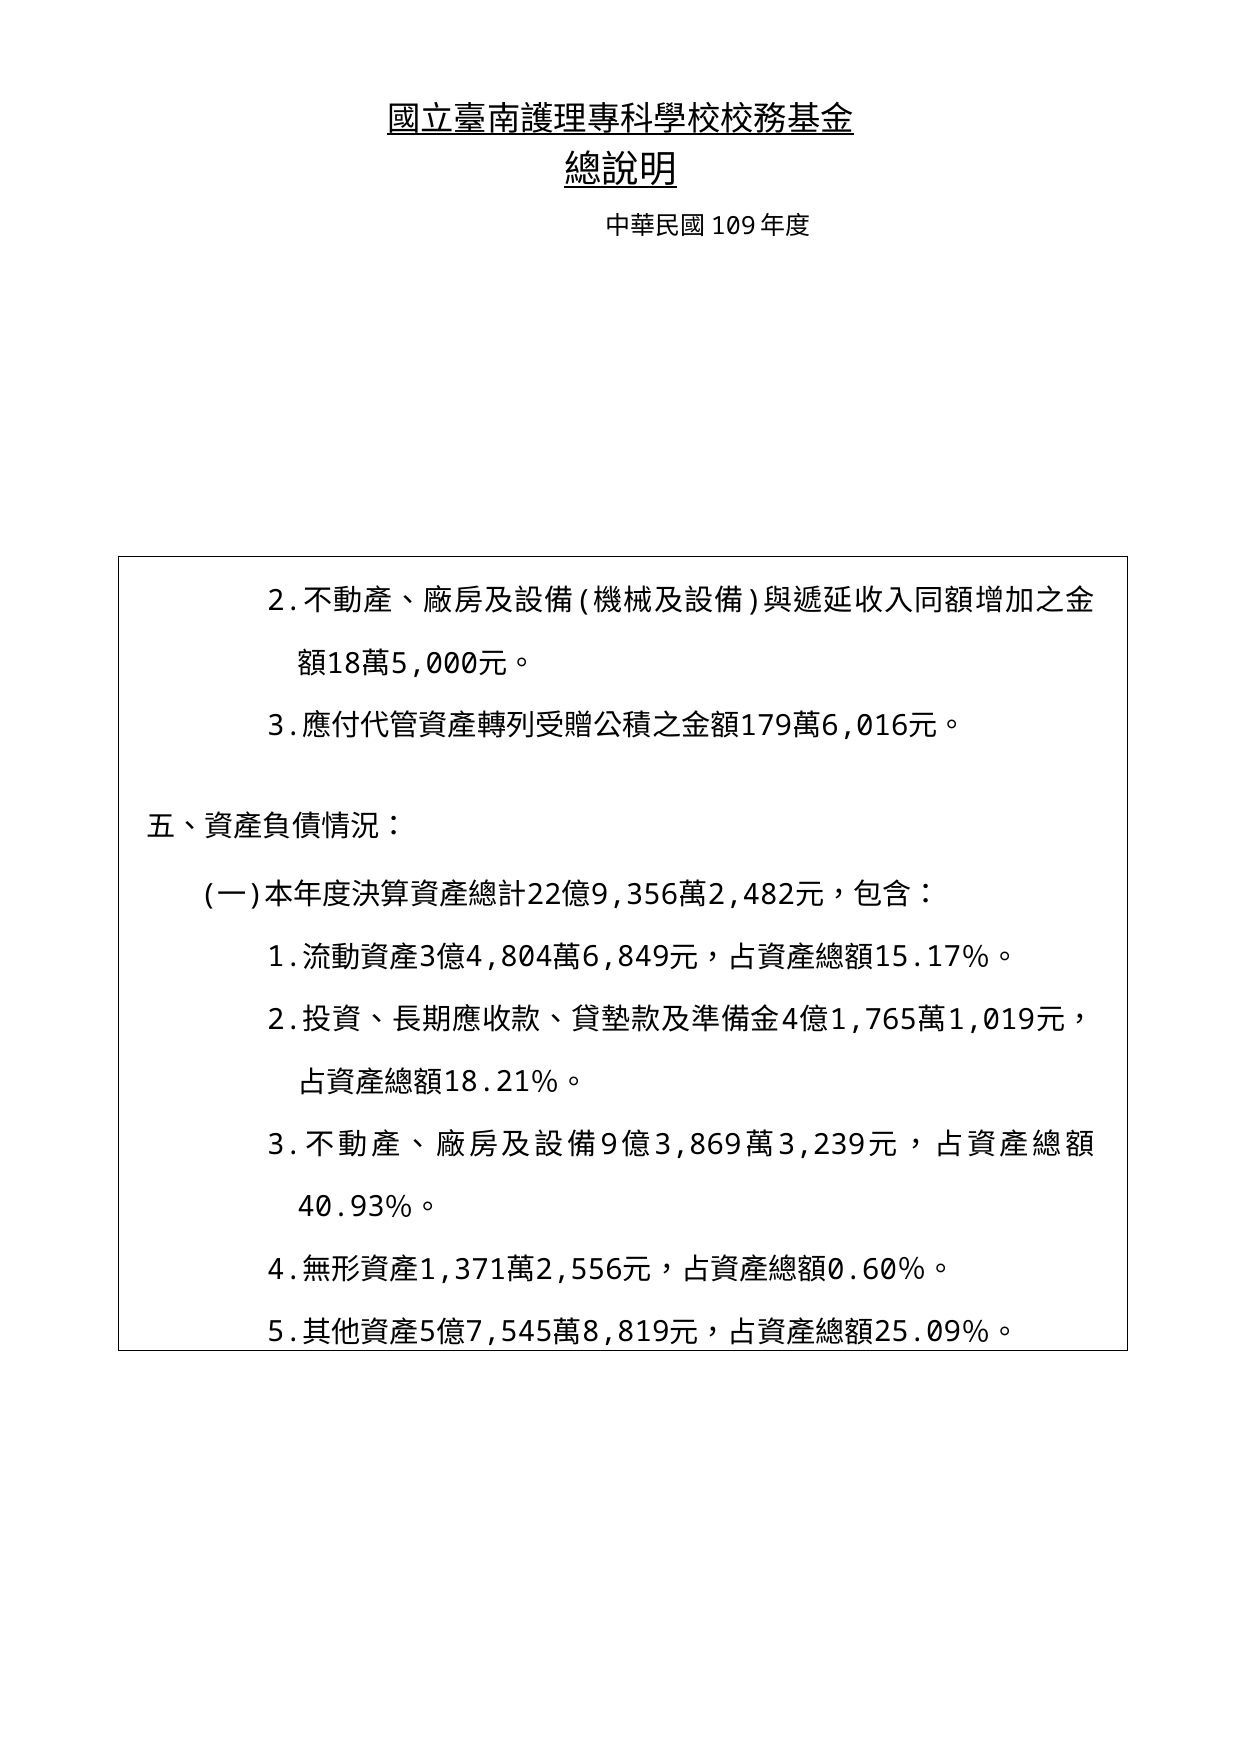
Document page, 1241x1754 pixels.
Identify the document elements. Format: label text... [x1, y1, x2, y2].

table_header 一、業務計畫實施績效： (一)教學品質之提升： 建構優質化的教務資訊系統，適時維護、更新及添購教學設備以利教學活動進行。建立E化線上教學與學習環境，建置及推動課程地圖及學生學習歷程檔案。辦理12小時新生參與（計165名）之學前輔導活動，提升新生先備基礎科目能力，協助新生適時融入新的學習環境。透過成績預警系統進行學習成效不佳學生之管理，108學年度第2學期期中全校不及格比例為53.14%、108學年度第2學期學期全校不及格比例降低為13.23%，108學年度第2學期，授課教師每人平均提供1443分鐘、成績優良小老師每人平均提供203分鐘之課後輔導時間（office hours），以加強學生學習成效。 同時獎勵學業成績優秀學生（108學年度優秀學生受獎人次共207人次，合計獎金434,000元；109學年度優秀入學新生獎勵計畫，頒發「5A獎5萬」1名及其他新生獎勵，合計19名新生共21萬5,000元。建立學習標竿，提升同儕學習成效。 適時維護及主動更新、添購教學設備以利教學活動進行，例如更新Moodle版本，並委外進行維運平台的功能，增進師生使用數位教材的便利性。此外，本學期辦理4場教師研習，引進教學新知與科技策略。109年鼓勵教師社群籌組（4位教師），17位教師申請教學助理，並補助26人次創新教學研究及數位教材製作，共計有49門課程及1672人次學生經歷創新教學的現場，學生可於課後自主學習、增加課程熟悉度並重複複習，提升學習成效。另外，參與並獲得精進教學獎勵的教師，肯定參賽書面整理的經驗，藉由分享交流與評審回饋，提升教材製作信心與視野，藉此增加教師專業知能、教學技能及自我實現。 (二)學術研究水準之提升： 積極推動各單位及教師與國內外相關學者或學術機構學術交流與合作，並辦理教師論文發表補助，獎勵教師論文或技術報告發表與升等，鼓勵教師自我成長，各教學小組組成讀書會及研究會，彼此分享教學與研究成果。 (三)與業界或學術界簽約發展實質合作夥伴關係，並推動已簽約之策略聯盟單位實質合作事項： 已與20間醫院、13間學校（含2間國外大學）、17間業界、社團法人台灣健康教育推廣協會暨臺南市護理師護士公會等單位簽訂合作夥伴關係，發展實質合作辦理產學合作計畫案計13件。 109年度教師簽訂廠商全額出資之產學研究案全校合計14件，總金額9,029,000元。其中化妝品應用科為7件，金額合計1,994,000元；老人服務事業科為6件，金額合計6,885,000元；護理科為1件，金額合計150,000元。其中產學研究案之合作夥伴包含：臺鹽實業股份有限公司、財團法人工業技術研究院、耀然實業有限公司、昇宏國際企業有限公司、竹門國際有限公司、臺灣護理學會、衛生福利部、臺南市政府、財團法人高雄市華仁社會福利慈善基金會、財團法人臺灣省台南市臺灣首廟天壇老人養護中心等。 (四)落實學生實習教學，提升學生專業能力與證照錄取率： 促進學生優良實習品質，積極開闢優良實習場所，目前護理科有21個實習合作場所，化妝品應用科有28個實習合作場所，老人服務事業科有18個實習合作場所，提供學生實際參與實習工作機會，落實教育部校外實習計畫，為實習學生投保意外平安保險及辦理體檢作業，每學期由導師、實習組同仁訪視並關懷實習學生，提升學生實習適應力與學習成效，並建立實習機構教學品質評核機制；充實校內示範病房設備，讓學生分組練習時，都有實作機會；定期舉辦校外觀摩、研討，掌握社會脈動，提升學生護理師證照考取率，109年護理師證照通過率達85.47％；109年化妝品應用科學生參加美容丙級技術士檢定考試通過率100％，美容乙級技術士檢定考試通過率達92.19％，化學丙級技術士檢定考試通過率86.84％，美國NAHA國際芳療師初階 I檢定考試通過率達96.55％；109年老人服務事業科照顧服務員證照共計34名通過，通過率達100%，高考社會工作師證照通過6人。 (五)加強學生輔導工作，提升學生學習與成長： 有效建立學校行政單位與師生溝通管道，營造安全祥和之校園環境；推動學生自治，輔導學生成立各種學生自治團體及社團，透過社團活動與社區、志工服務，建立對社會的責任感，俾利學生之學習與成長；重視心理輔導，強化導師輔導功能，適時發現學生偏差或異常行為；強化體育教育和衛生保健教育，舉辦各項班際運動競賽活動，以培養團隊精神並加強體適能訓練，定期辦理健康促進活動及相關衛生教育之專題演講，提升學生照顧自己與他人之能力。 (六)加強校區各項建設，提升學習之優質環境： 本校目前總樓地板面積已達到48,909平方公尺，提供學生理論與實務結合的臨床實習環境，及足夠的師生教學研究空間，有效提升師生教學與學習之品質；另外亦提供適當的宿舍空間，以確保外地新生均能住進宿舍，並照顧經濟弱勢學生，使其能安心就學。本年度持續進行既有校舍之改善，辦理「弘景樓及蔻思樓中庭多功能展演空間工程」供學生展演走秀及社團活動的場所，並進行全校LED燈具汰換。 (七)提升圖書館資訊服務，強化網路設備效能及資訊安全，以支援教學： 強化以學術科(中心)為特色的核心館藏，配合學校高等教育深耕計畫、校務發展特色躍升計畫，訂購專業中西文期刊106種、中西文資料庫7種，購置中西文圖書1,354冊、視聽資料137套，中文電子書247冊，維持各科(中心)相關圖書及期刊的穩定成長，強化健康照護類與化妝品應用類圖書之特色。參與國內5個資源共享聯盟，透過館際合作方式，提供文獻傳遞26件，館際借書249件，並採購共用性資料庫22種，提供全方位讀者服務。設置多元支付影印機1臺，購置圖書教具滅菌機1臺，進行圖書整合管理系統升級作業，提供多功能且更便利之設施；辦理8場新生圖書館利用指導課程，7場圖書館電子資源利用課程，8場閱讀推廣活動，增進教學成效。 持續嚴密控管校園網路IP address使用，電腦病毒掃描及流量監控，持續加強資訊安全及推動校園資訊安全之觀念：辦理資訊安全及個人資料保護教育訓練、個人資料事故應變演練暨教育訓練。全面汰換電腦教室(一)電腦、廣播軟體及還原軟體以改善教學環境。購買硬碟抹除機設備、伺服器專用記憶體、高速網路交換器及網路儲存設備以維護資訊安全及虛擬系統。持續維護本校無障礙網頁。租用中華電信數據電路及hicloud雲儲存服務，以強化異地備份提升網路服務。購買筆記型電腦及測試系統電腦，以提升網路維運效率。 二、收支餘絀情形： (一)收入決算與收入預算比較情形： 1.業務收入：本年度決算數3億2,905萬751元，較預算數3億2,190萬7,000元，增加714萬3,751元，增加2.22％，差異原因分析如下： 學雜費收入：本年度決算數6,130萬9,095元，較預算數6,238萬元，減少107萬905元，減少1.72％。 學雜費減免(-)：本年度決算數632萬1,525元，較預算數740萬元，減少107萬8,475元，減少14.57％，主要係因申請學雜費減免之學生數較預計減少所致。 建教合作收入：本年度決算數1,014萬7,132元，較預算數400萬元，增加614萬7,132元，增加153.68％，主要係各類委辦計畫案收入較預計增加所致。 推廣教育收入：本年度決算數428萬1,820元，較預算數400萬元，增加28萬1,820元，增加7.05％，主要係推廣教育班之收入較預計增加所致。 學校教學研究補助收入：本年度決算數2億900萬7,000元，等於預算數2億900萬7,000元。 其他補助收入：本年度決算數5,061萬779元，較預算數4,990萬5,000元，增加70萬5,779元，增加1.41％，主要係教育部補助之計畫收入較預計增加。 雜項業務收入：本年度決算數1萬6,450元，較預算數1萬5,000元，增加1,450元，增加9.67％，主要係辦理招生業務之收入較預計增加。 2.業務外收入：本年度決算數1,764萬2,032元，較預算數1,511萬元，增加253萬2,032元，增加16.76％，差異原因分析如下： 利息收入：本年度決算數531萬9,005元，較預算數530萬元，增加1萬9,005元，增加0.36％，主要係定期存款利息收入較預計增加。 資產使用及權利金收入：本年度決算數923萬8,250元，較預算數900萬元，增加23萬8,250元，增加2.65％，主要係學生住宿費收入較預計增加。 違規罰款收入：本年度決算數16萬4,318元，較預算數10萬元，增加6萬4,318元，增加64.32％，主要係廠商違約金收入較預計增加。 受贈收入：本年度決算數113萬1,872元，較預算數41萬元，增加72萬1,872元，增加176.07％，主要係接受各界捐款收入較預計增加。 雜項收入：本年度決算數178萬8,587元，較預算數30萬元，增加148萬8,587元，增加496.20％，主要係收回以前年度支出。 (二)支出決算與支出預算比較情形： 1.業務成本與費用：本年度決算數3億4,954萬6,044元，較預算數3億4,227萬8,000元，增加726萬8,044元，增加2.12％，差異原因分析如下： 教學研究及訓輔成本：本年度決算數2億4,836萬286元，較預算數2億5,350萬元，減少513萬9,714元，減少2.03％，主要係用人費用之正式員額薪資較預算數減少。 建教合作成本：本年度決算數925萬3,667元，較預算數389萬9,000元，增加535萬4,667元，增加137.33％，主要係各類委辦計畫案收入較預計增加，成本相對增加。 推廣教育成本：本年度決算數274萬6,613元，較預算數306萬7,000元，減少32萬387元，減少10.45％，主要係相關開班成本較預計減少。 學生公費及獎勵金：本年度決算數2,776萬9,245元，較預算數1,900萬元，增加876萬9,245元，增加46.15％，主要係對學生之獎勵金及補助較預計增加。 管理及總務費用－管理費用及總務費用：本年度決算數6,139萬9,783元，較預算數6,279萬7,000元，減少139萬7,217元，減少2.22％，主要係不動產、廠房及設備折舊較預計減少。 其他業務費用－雜項業務費用：本年度決算數1萬6,450元，較預算數1萬5,000元，增加1,450元，增加9.67％，主要係辦理招生業務之收入增加，相關費用相對增加。 2.業務外費用－雜項費用：本年度決算數1,478萬8,019元，較預算數1,498萬3,000元，減少19萬4,981元，減少1.30％，主要係學生宿舍相關支出減少。 (三)決算與預算餘絀比較情形： 1.業務賸餘(短絀)：本年度決算業務短絀2,049萬5,293元，較預算短絀數2,037萬1,000元，增加短絀12萬4,293元，主要係學生公費及獎勵金增加。 2.業務外賸餘(短絀)：本年度決算業務外賸餘285萬4,013元，較預算賸餘數12萬7,000元，增加賸餘272萬7,013元，主要係雜項收入增加。 3.本期賸餘(短絀)：本年度決算短絀1,764萬1,280元，較預算短絀數2,024萬4,000元，減少短絀260萬2,720元，主要係建教合作收入增加。 三、餘絀撥補實況： 本期短絀1,764萬1,280元，前期未分配賸餘8,693萬4,830元，本年度未分配賸餘6,929萬3,550元，待填補之短絀0元。 四、現金流量結果： 本年度決算現金及約當現金淨減1,671萬937元，較預算現金及約當現金淨增4,462萬6,000元，減少6,133萬6,937元，減少137.45％，其原因如下： (一)業務活動之淨現金流入3,568萬4,132元，包含： 1.本年度決算短絀1,764萬1,280元。 2.利息收入之調整減列531萬9,005元。 3.調整項目5,720萬4,740元，包含： 折舊、減損及折耗5,489萬9,559元。 攤銷1,155萬824元。 其他淨減178萬5,435元。 流動資產淨增55萬9,349元。 流動負債淨減690萬859元。 4.收取利息143萬9,677元。 (二)投資活動之淨現金流出7,949萬665元，包含： 1.減少流動金融資產2億1,070萬元。 2.減少短期墊款2萬9,914元。 3.減少準備金124萬3,250元。 4.減少不動產、廠房及設備3,572元。 5.減少其他資產773元。 6.收取利息387萬8,649元。 7.增加投資2億5,970萬元。 8.增加不動產、廠房及設備3,131萬7,847元。 9.增加無形資產361萬2,207元。 10.增加其他資產71萬6,769元。 (三)籌資活動之淨現金流入2,709萬5,596元，包含： 1.增加其他負債825萬2,811元。 2.增加基金2,706萬1,928元。 3.減少其他負債821萬9,143元。 (四)不影響現金流量之投資與籌資活動，包含： 1.退休離職準備金與應付退休及離職金因計息同額增加之金額1萬1,084元。 2.不動產、廠房及設備(機械及設備)與遞延收入同額增加之金額18萬5,000元。 3.應付代管資產轉列受贈公積之金額179萬6,016元。 五、資產負債情況： (一)本年度決算資產總計22億9,356萬2,482元，包含： 1.流動資產3億4,804萬6,849元，占資產總額15.17％。 2.投資、長期應收款、貸墊款及準備金4億1,765萬1,019元，占資產總額18.21％。 3.不動產、廠房及設備9億3,869萬3,239元，占資產總額40.93％。 4.無形資產1,371萬2,556元，占資產總額0.60％。 5.其他資產5億7,545萬8,819元，占資產總額25.09％。 (二)負債總計5億3,424萬7,471元，占負債及淨值總額23.29％，包含： 1.流動負債2,650萬2,851元，占負債及淨值總額1.15％。 2.其他負債5億774萬4,620元，占負債及淨值總額22.14％。 (三)淨值總計17億5,931萬5,011元，占負債及淨值總額76.71％，包含： 1.基金14億7,981萬2,066元，占負債及淨值總額64.52％。 2.公積2億1,020萬9,395元，占負債及淨值總額9.17％。 3.累積賸餘6,929萬3,550元，占負債及淨值總額3.02％。 六、其他：為辦理教育部專項補助計畫所需，本年度先行辦理並補辦111年度一般建築及設備計畫預算586萬元，奉行政院109年11月25日院授教字第1090169900C號函同意。 (二)業務外賸餘(短絀-)：本年度決算業務外賸餘951萬7,352元，較預算賸餘數584萬3,000元，增加賸餘367萬4,352元，主要係利息收入增加。 (三)本期賸餘(短絀-)：本年度決算賸餘54萬7,428元，較預算賸餘數133萬4,000元，減少賸餘78萬6,572元，主要係其他補助收入、資產使用及權利金收入較預計減少，教學研究及訓輔成本、學生公費及獎勵金較預計增加並撙節支出所致。參、餘絀撥補實況：一、本年度決算賸餘之部計1億3,746萬6,288元，係本期賸餘54萬7,428元加前期未分配賸餘1億3,691萬8,860元。二、本年度決算賸餘之部計1億3,746萬6,288元，較預算賸餘之部計1億3,906萬4,000元，減少賸餘159萬7,712元，減少1.14 ％，主要係決算本期賸餘較預算本期賸餘減少賸餘78萬6,572元及決算前期未分配賸餘較預算前期未分配賸餘減少賸餘81萬1,140元。肆、現金流量結果：本年度決算現金及約當現金淨減1,090萬7,965元，較預算現金及約當現金淨增5,691萬7,000元，減少6,782萬4,965元，減少119.16％，其原因如下： 一、業務活動之淨現金流入4,655萬3,638元，包含： (一)本年度決算賸餘54萬7,428元。 (二)調整非現金項目4,600萬6,210元，包含： 1.折舊及折耗2,945萬5,624元。 2.攤銷967萬753元。 3.其他淨減100萬5,580元。 4.流動資產淨減483萬4,904元。 5.流動負債淨增103萬9,349元。 二、投資活動之淨現金流出9,726萬2,228元，包含： (一)增加短期墊款196萬8,554元。 (二)增加固定資產5,429萬2,507元。 (三)增加無形資產49萬4,352元。 (四)增加遞延借項4,050萬6,815元。 三、融資活動之淨現金流入3,980萬625元，包含： (一)增加其他負債3,684萬1,333元。 (二)增加基金2,469萬5,000元。 (三)減少其他負債2,173萬5,708元。 四、不影響現金流量之投資與融資活動，包含： (一)受贈固定資產與受贈公積同額增加之金額429萬2,488元，包含： 1.機械及設備317萬6,761元。 2.交通及運輸設備23萬5,000元。 3.什項設備88萬727元。 (二)提列退撫基金使退休離職準備金及應付退休及離職金同額減少之數 29萬6,358元。 (三)以前年度購建中固定資產科目，於本次更正調整轉入固定資產科目數增加之金額7億925萬304元，包含： 1.土地改良物264萬6,059元。 2.房屋及建築6億1,801萬9,556元。 3.機械及設備1,731萬1,290元。 4.交通及運輸設備124萬2,832元。 5.什項設備7,003萬567元。 (四)其他準備金與受贈公積同額減少之金額1萬元，係動用留本獎助學金發放獎助學金。 (五)受贈無形資產與受贈公積同額增加之金額31萬9,000元，係教育部補助經費購置電腦軟體。 (六)應付代管資產轉列受贈公積數之金額179萬5,980元。 伍、資產負債情況： 一、本年度決算資產總計20億8,876萬4,254元，包含： (一)流動資產5億3,442萬728元，占資產總額25.59％。 (二)投資、長期應收款、貸墊款及準備金460萬6,711元，占資產總額0.22％。 (三)固定資產10億3,425萬6,769元，占資產總額49.52％。 (四)無形資產727萬7,279元，占資產總額0.35％。 (五)遞延借項1億58萬6,445元，占資產總額4.82％。 (六)其他資產4億761萬6,322元，占資產總額19.51％。 二、負債總計4億4,686萬5,758元，占負債及淨值總額21.39％，包含： (一)流動負債1,102萬9,700元，占負債及淨值總額0.53％。 (二)其他負債4億3,583萬6,058元，占負債及淨值總額20.87％。 三、淨值總計16億4,189萬8,496元，占負債及淨值總額78.61％，包含： (一)基金13億667萬9,860元，占負債及淨值總額62.56％。 (二)公積1億9,775萬2,348元，占負債及淨值總額9.47％。 (三)累積賸餘1億3,746萬6,288元，占負債及淨值總額6.58％。 陸、其他： 信託代理與保證資產(負債)科目：本年度決算數578萬1,258元。 參、餘絀撥補實況： 一、本年度決算賸餘之部計1億3,746萬6,288元，係本期賸餘54萬7,428元加前期未分配賸餘1億3,691萬8,860元。 二、本年度決算賸餘之部計1億3,746萬6,288元，較預算賸餘之部計1億3,906萬4,000元，減少賸餘159萬7,712元，減少1.14 ％，主要係決算本期賸餘較預算本期賸餘減少賸餘78萬6,572元及決算前期未分配賸餘較預算前期未分配賸餘減少賸餘81萬1,140元。 肆、現金流量結果： 本年度決算現金及約當現金淨減1,090萬7,965元，較預算現金及約當現金淨增5,691萬7,000元，減少6,782萬4,965元，減少119.16％，其原因如下： 一、業務活動之淨現金流入4,655萬3,638元，包含： (一)本年度決算賸餘54萬7,428元。 (二)調整非現金項目4,600萬6,210元，包含： 1.折舊及折耗2,945萬5,624元。 2.攤銷967萬753元。 3.其他淨減100萬5,580元。 4.流動資產淨減483萬4,904元。 5.流動負債淨增103萬9,349元。 二、投資活動之淨現金流出9,726萬2,228元，包含： (一)增加短期墊款196萬8,554元。 (二)增加固定資產5,429萬2,507元。 (三)增加無形資產49萬4,352元。 (四)增加遞延借項4,050萬6,815元。 三、融資活動之淨現金流入3,980萬625元，包含： (一)增加其他負債3,684萬1,333元。 (二)增加基金2,469萬5,000元。 (三)減少其他負債2,173萬5,708元。 四、不影響現金流量之投資與融資活動，包含： (一)受贈固定資產與受贈公積同額增加之金額429萬2,488元，包含： 1.機械及設備317萬6,761元。 2.交通及運輸設備23萬5,000元。 3.什項設備88萬727元。 (二)提列退撫基金使退休離職準備金及應付退休及離職金同額減少之數 29萬6,358元。 (三)以前年度購建中固定資產科目，於本次更正調整轉入固定資產科目數增加之金額7億925萬304元，包含： 1.土地改良物264萬6,059元。 2.房屋及建築6億1,801萬9,556元。 3.機械及設備1,731萬1,290元。 4.交通及運輸設備124萬2,832元。 5.什項設備7,003萬567元。 (四)其他準備金與受贈公積同額減少之金額1萬元，係動用留本獎助學金發放獎助學金。 (五)受贈無形資產與受贈公積同額增加之金額31萬9,000元，係教育部補助經費購置電腦軟體。 (六)應付代管資產轉列受贈公積數之金額179萬5,980元。 伍、資產負債情況： 一、本年度決算資產總計20億8,876萬4,254元，包含： (一)流動資產5億3,442萬728元，占資產總額25.59％。 (二)投資、長期應收款、貸墊款及準備金460萬6,711元，占資產總額0.22％。 (三)固定資產10億3,425萬6,769元，占資產總額49.52％。 (四)無形資產727萬7,279元，占資產總額0.35％。 (五)遞延借項1億58萬6,445元，占資產總額4.82％。 (六)其他資產4億761萬6,322元，占資產總額19.51％。 二、負債總計4億4,686萬5,758元，占負債及淨值總額21.39％，包含： (一)流動負債1,102萬9,700元，占負債及淨值總額0.53％。 (二)其他負債4億3,583萬6,058元，占負債及淨值總額20.87％。 三、淨值總計16億4,189萬8,496元，占負債及淨值總額78.61％，包含： (一)基金13億667萬9,860元，占負債及淨值總額62.56％。 (二)公積1億9,775萬2,348元，占負債及淨值總額9.47％。 (三)累積賸餘1億3,746萬6,288元，占負債及淨值總額6.58％。 陸、其他： 信託代理與保證資產(負債)科目：本年度決算數578萬1,258元。 [119, 557, 1127, 1350]
